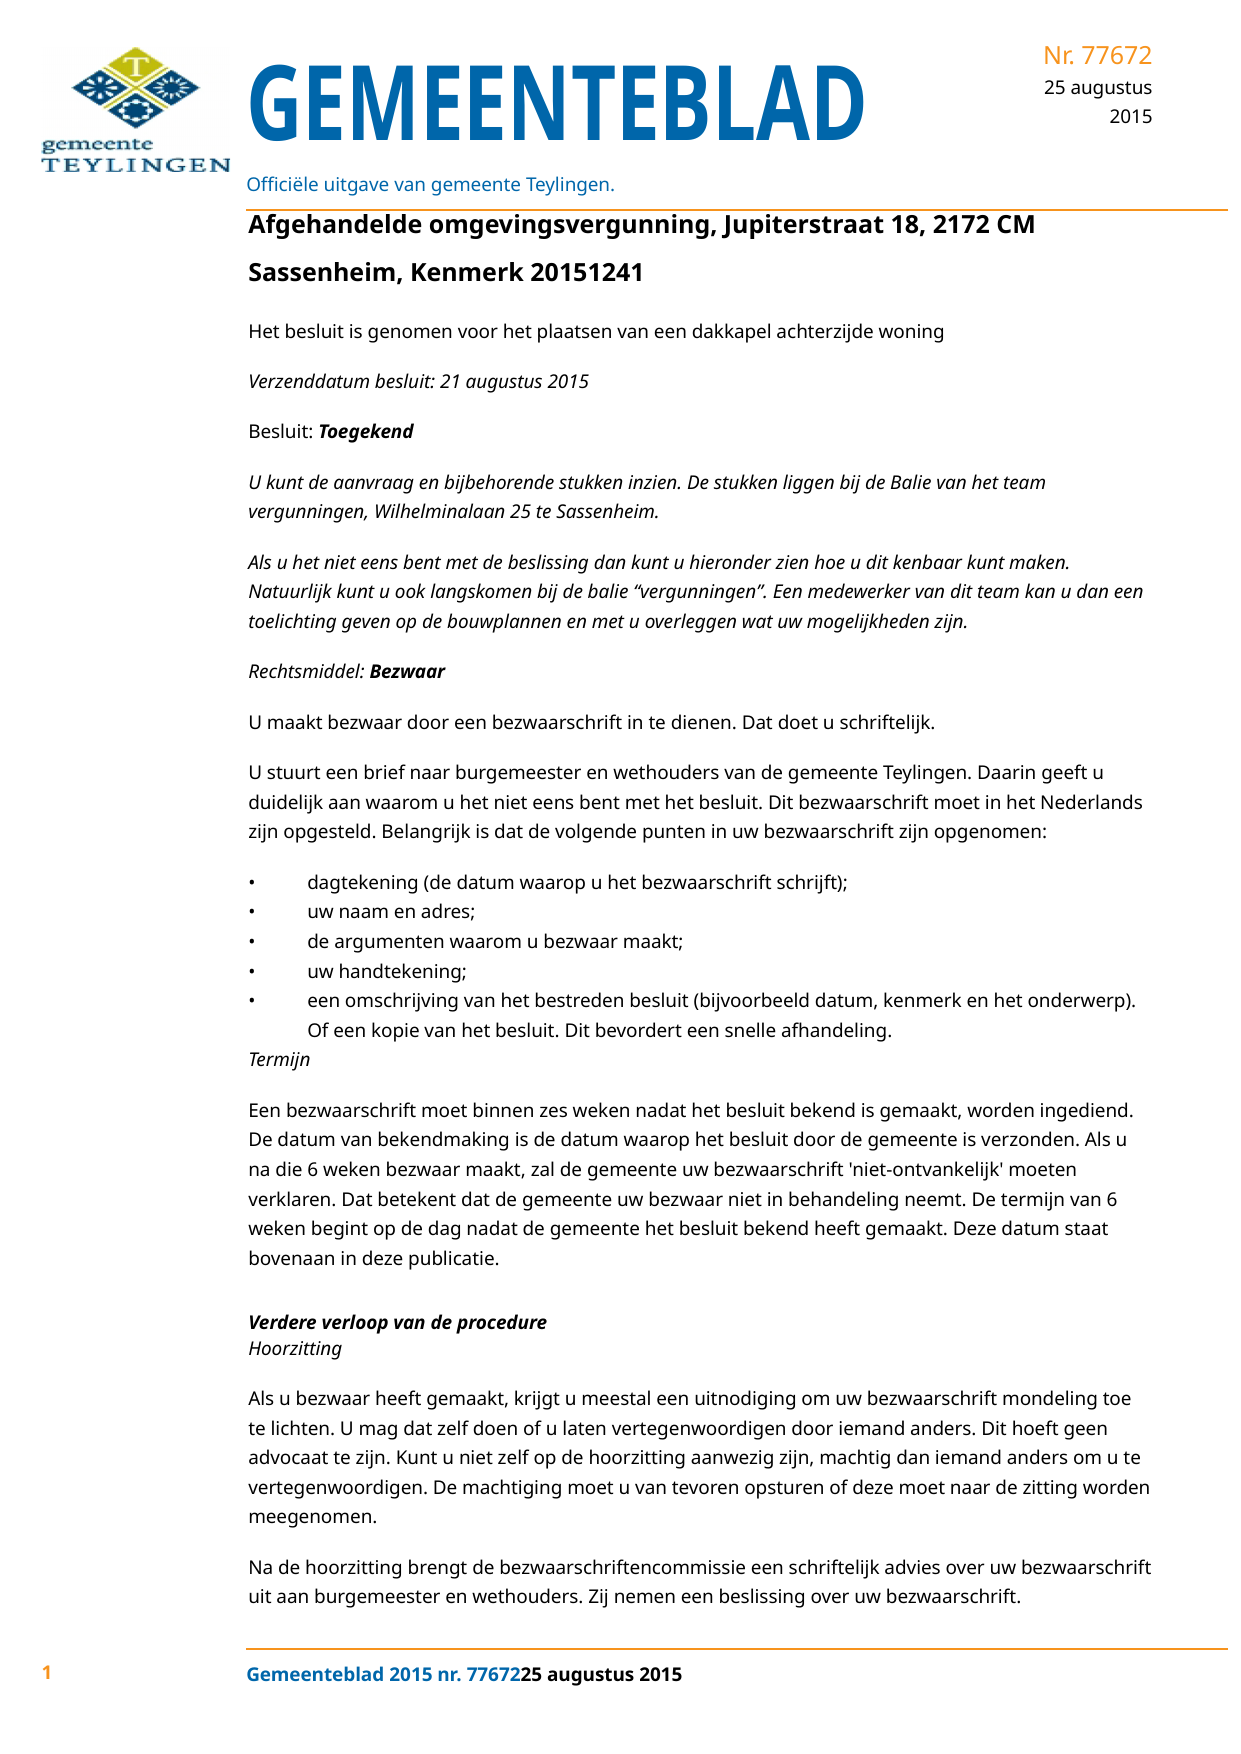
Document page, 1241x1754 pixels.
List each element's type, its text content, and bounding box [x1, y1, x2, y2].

list de argumenten waarom u bezwaar maakt; [248, 928, 1152, 954]
text Rechtsmiddel: Bezwaar [248, 659, 1152, 684]
list uw naam en adres; [248, 899, 1152, 924]
text U stuurt een brief naar burgemeester en wethouders van de gemeente Teylingen. Daarin geeft u duidelijk aan waarom u het niet eens bent met het besluit. Dit bezwaarschrift moet in het Nederlands zijn opgesteld. Belangrijk is dat de volgende punten in uw bezwaarschrift zijn opgenomen: [248, 759, 1152, 844]
text Na de hoorzitting brengt de bezwaarschriftencommissie een schriftelijk advies over uw bezwaarschrift uit aan burgemeester en wethouders. Zij nemen een beslissing over uw bezwaarschrift. [248, 1554, 1152, 1609]
text Termijn [248, 1047, 1152, 1072]
list uw handtekening; [248, 958, 1152, 984]
text Hoorzitting [248, 1335, 1152, 1360]
text U kunt de aanvraag en bijbehorende stukken inzien. De stukken liggen bij de Balie van het team vergunningen, Wilhelminalaan 25 te Sassenheim. [248, 469, 1152, 524]
text Verzenddatum besluit: 21 augustus 2015 [248, 368, 1152, 394]
text Verdere verloop van de procedure [248, 1309, 1152, 1335]
text Besluit: Toegekend [248, 419, 1152, 444]
text U maakt bezwaar door een bezwaarschrift in te dienen. Dat doet u schriftelijk. [248, 709, 1152, 735]
picture [41, 47, 231, 172]
text Als u bezwaar heeft gemaakt, krijgt u meestal een uitnodiging om uw bezwaarschrift mondeling toe te lichten. U mag dat zelf doen of u laten vertegenwoordigen door iemand anders. Dit hoeft geen advocaat te zijn. Kunt u niet zelf op de hoorzitting aanwezig zijn, machtig dan iemand anders om u te vertegenwoordigen. De machtiging moet u van tevoren opsturen of deze moet naar de zitting worden meegenomen. [248, 1385, 1152, 1529]
text Het besluit is genomen voor het plaatsen van een dakkapel achterzijde woning [248, 318, 1152, 344]
list een omschrijving van het bestreden besluit (bijvoorbeeld datum, kenmerk en het onderwerp). Of een kopie van het besluit. Dit bevordert een snelle afhandeling. [248, 987, 1152, 1043]
text Afgehandelde omgevingsvergunning, Jupiterstraat 18, 2172 CM Sassenheim, Kenmerk 20151241 [248, 211, 1152, 288]
list dagtekening (de datum waarop u het bezwaarschrift schrijft); [248, 869, 1152, 895]
text Als u het niet eens bent met de beslissing dan kunt u hieronder zien hoe u dit kenbaar kunt maken. Natuurlijk kunt u ook langskomen bij de balie “vergunningen”. Een medewerker van dit team kan u dan een toelichting geven op de bouwplannen en met u overleggen wat uw mogelijkheden zijn. [248, 549, 1152, 634]
text Een bezwaarschrift moet binnen zes weken nadat het besluit bekend is gemaakt, worden ingediend. De datum van bekendmaking is de datum waarop het besluit door de gemeente is verzonden. Als u na die 6 weken bezwaar maakt, zal de gemeente uw bezwaarschrift 'niet-ontvankelijk' moeten verklaren. Dat betekent dat de gemeente uw bezwaar niet in behandeling neemt. De termijn van 6 weken begint op de dag nadat de gemeente het besluit bekend heeft gemaakt. Deze datum staat bovenaan in deze publicatie. [248, 1097, 1152, 1271]
